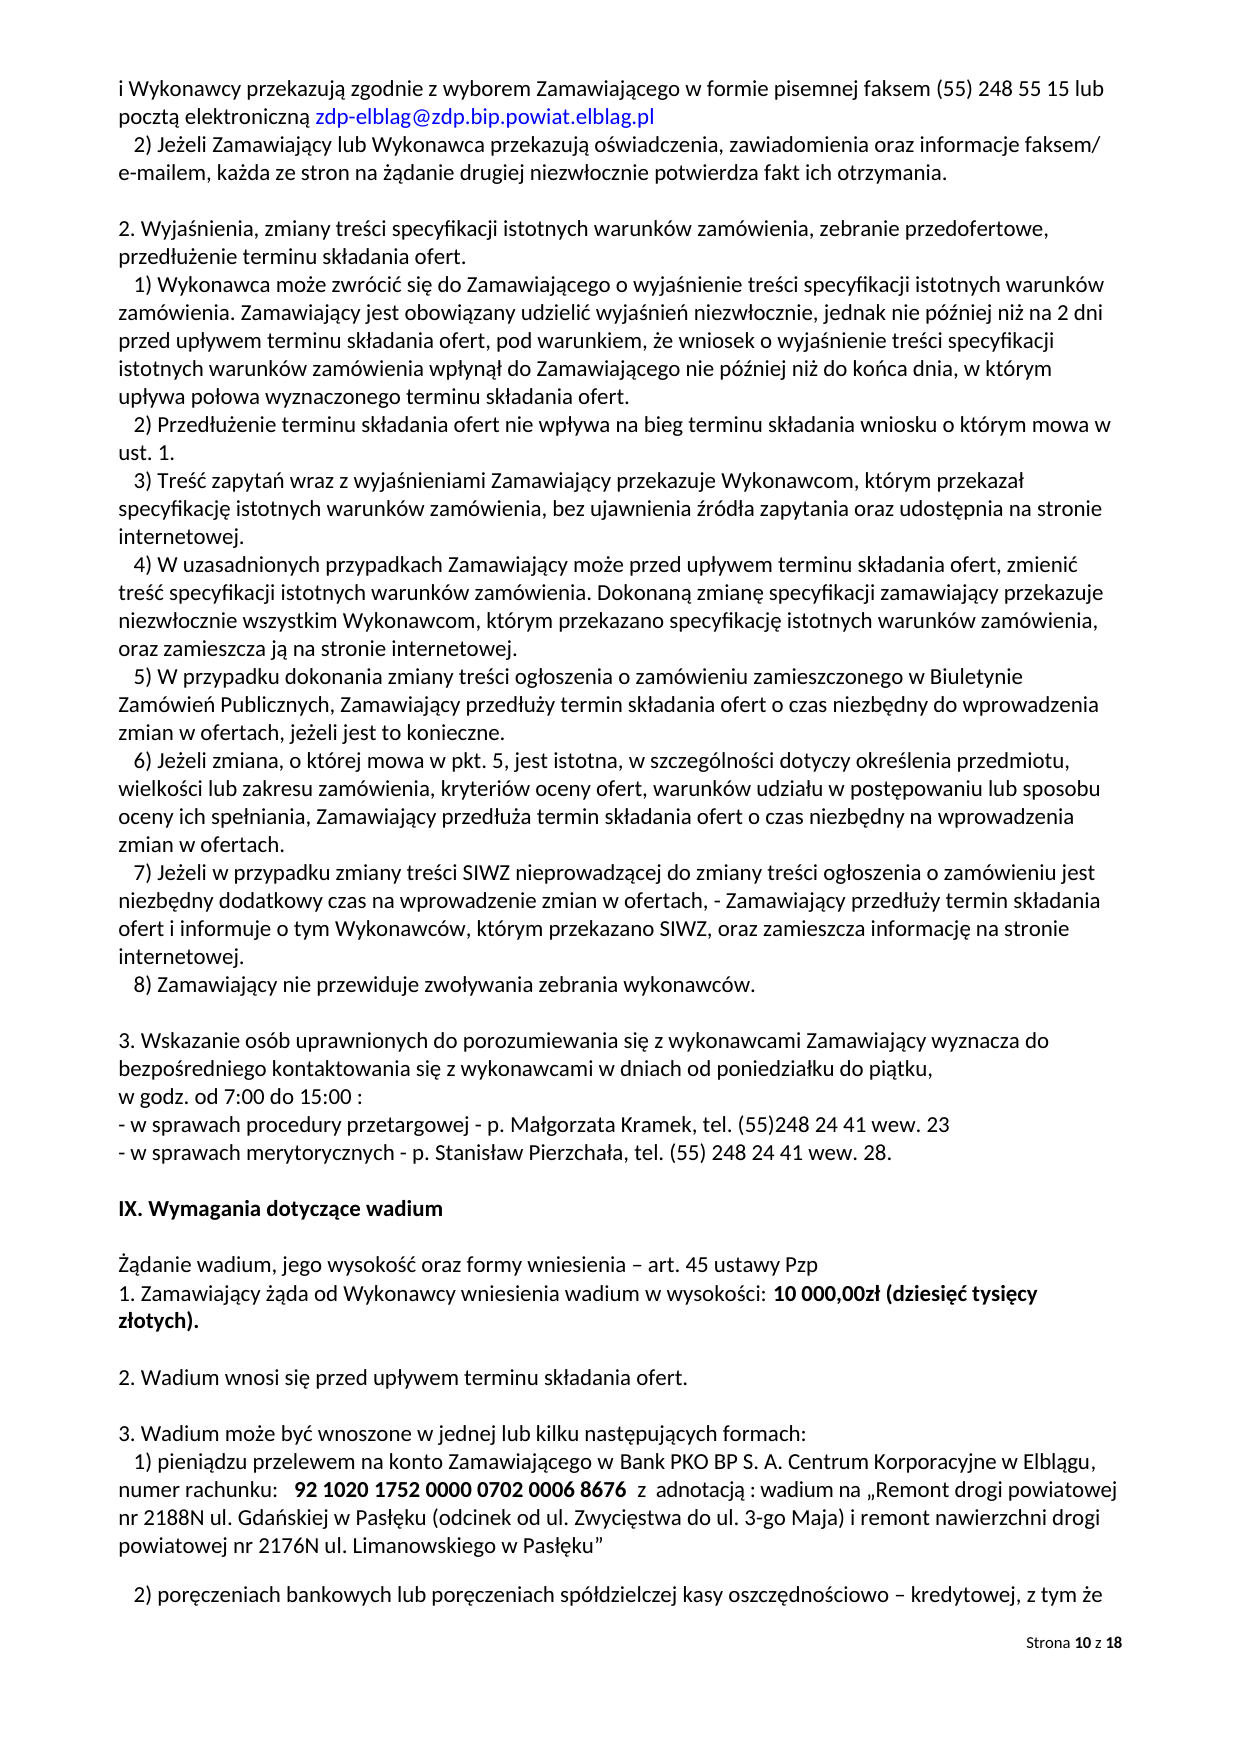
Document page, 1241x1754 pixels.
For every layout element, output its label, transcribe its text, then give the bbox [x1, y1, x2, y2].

text i Wykonawcy przekazują zgodnie z wyborem Zamawiającego w formie pisemnej faksem (55) 248 55 15 lub [118, 74, 1122, 102]
text 3) Treść zapytań wraz z wyjaśnieniami Zamawiający przekazuje Wykonawcom, którym przekazał specyfikację istotnych warunków zamówienia, bez ujawnienia źródła zapytania oraz udostępnia na stronie internetowej. [118, 466, 1122, 550]
text 2) Przedłużenie terminu składania ofert nie wpływa na bieg terminu składania wniosku o którym mowa w ust. 1. [118, 410, 1122, 466]
text 3. Wskazanie osób uprawnionych do porozumiewania się z wykonawcami Zamawiający wyznacza do bezpośredniego kontaktowania się z wykonawcami w dniach od poniedziałku do piątku, [118, 1026, 1122, 1082]
text 2) Jeżeli Zamawiający lub Wykonawca przekazują oświadczenia, zawiadomienia oraz informacje faksem/ [118, 130, 1122, 158]
text 4) W uzasadnionych przypadkach Zamawiający może przed upływem terminu składania ofert, zmienić treść specyfikacji istotnych warunków zamówienia. Dokonaną zmianę specyfikacji zamawiający przekazuje [118, 550, 1122, 606]
text 2. Wadium wnosi się przed upływem terminu składania ofert. [118, 1363, 1122, 1391]
text oraz zamieszcza ją na stronie internetowej. [118, 634, 1122, 662]
text internetowej. [118, 942, 1122, 970]
text 1) pieniądzu przelewem na konto Zamawiającego w Bank PKO BP S. A. Centrum Korporacyjne w Elblągu, numer rachunku: 92 1020 1752 0000 0702 0006 8676 z adnotacją : wadium na „Remont drogi powiatowej nr 2188N ul. Gdańskiej w Pasłęku (odcinek od ul. Zwycięstwa do ul. 3-go Maja) i remont nawierzchni drogi powiatowej nr 2176N ul. Limanowskiego w Pasłęku” [118, 1447, 1122, 1559]
text 8) Zamawiający nie przewiduje zwoływania zebrania wykonawców. [118, 970, 1122, 998]
text niezwłocznie wszystkim Wykonawcom, którym przekazano specyfikację istotnych warunków zamówienia, [118, 606, 1122, 634]
text Żądanie wadium, jego wysokość oraz formy wniesienia – art. 45 ustawy Pzp [118, 1251, 1122, 1279]
text niezbędny dodatkowy czas na wprowadzenie zmian w ofertach, - Zamawiający przedłuży termin składania [118, 886, 1122, 914]
text 2) poręczeniach bankowych lub poręczeniach spółdzielczej kasy oszczędnościowo – kredytowej, z tym że [118, 1580, 1122, 1608]
text 1. Zamawiający żąda od Wykonawcy wniesienia wadium w wysokości: 10 000,00zł (dziesięć tysięcy złotych). [118, 1279, 1122, 1335]
text 2. Wyjaśnienia, zmiany treści specyfikacji istotnych warunków zamówienia, zebranie przedofertowe, przedłużenie terminu składania ofert. [118, 214, 1122, 270]
text w godz. od 7:00 do 15:00 : [118, 1082, 1122, 1111]
text 1) Wykonawca może zwrócić się do Zamawiającego o wyjaśnienie treści specyfikacji istotnych warunków [118, 270, 1122, 298]
text e-mailem, każda ze stron na żądanie drugiej niezwłocznie potwierdza fakt ich otrzymania. [118, 158, 1122, 186]
text 3. Wadium może być wnoszone w jednej lub kilku następujących formach: [118, 1419, 1122, 1447]
text istotnych warunków zamówienia wpłynął do Zamawiającego nie później niż do końca dnia, w którym upływa połowa wyznaczonego terminu składania ofert. [118, 354, 1122, 410]
text ofert i informuje o tym Wykonawców, którym przekazano SIWZ, oraz zamieszcza informację na stronie [118, 914, 1122, 942]
text - w sprawach procedury przetargowej - p. Małgorzata Kramek, tel. (55)248 24 41 wew. 23 [118, 1111, 1122, 1138]
text pocztą elektroniczną zdp-elblag@zdp.bip.powiat.elblag.pl [118, 102, 1122, 130]
text IX. Wymagania dotyczące wadium [118, 1194, 1122, 1223]
text 5) W przypadku dokonania zmiany treści ogłoszenia o zamówieniu zamieszczonego w Biuletynie Zamówień Publicznych, Zamawiający przedłuży termin składania ofert o czas niezbędny do wprowadzenia zmian w ofertach, jeżeli jest to konieczne. [118, 662, 1122, 746]
text - w sprawach merytorycznych - p. Stanisław Pierzchała, tel. (55) 248 24 41 wew. 28. [118, 1138, 1122, 1167]
text 7) Jeżeli w przypadku zmiany treści SIWZ nieprowadzącej do zmiany treści ogłoszenia o zamówieniu jest [118, 858, 1122, 886]
text przed upływem terminu składania ofert, pod warunkiem, że wniosek o wyjaśnienie treści specyfikacji [118, 326, 1122, 354]
text zamówienia. Zamawiający jest obowiązany udzielić wyjaśnień niezwłocznie, jednak nie później niż na 2 dni [118, 298, 1122, 326]
text 6) Jeżeli zmiana, o której mowa w pkt. 5, jest istotna, w szczególności dotyczy określenia przedmiotu, wielkości lub zakresu zamówienia, kryteriów oceny ofert, warunków udziału w postępowaniu lub sposobu oceny ich spełniania, Zamawiający przedłuża termin składania ofert o czas niezbędny na wprowadzenia zmian w ofertach. [118, 746, 1122, 858]
